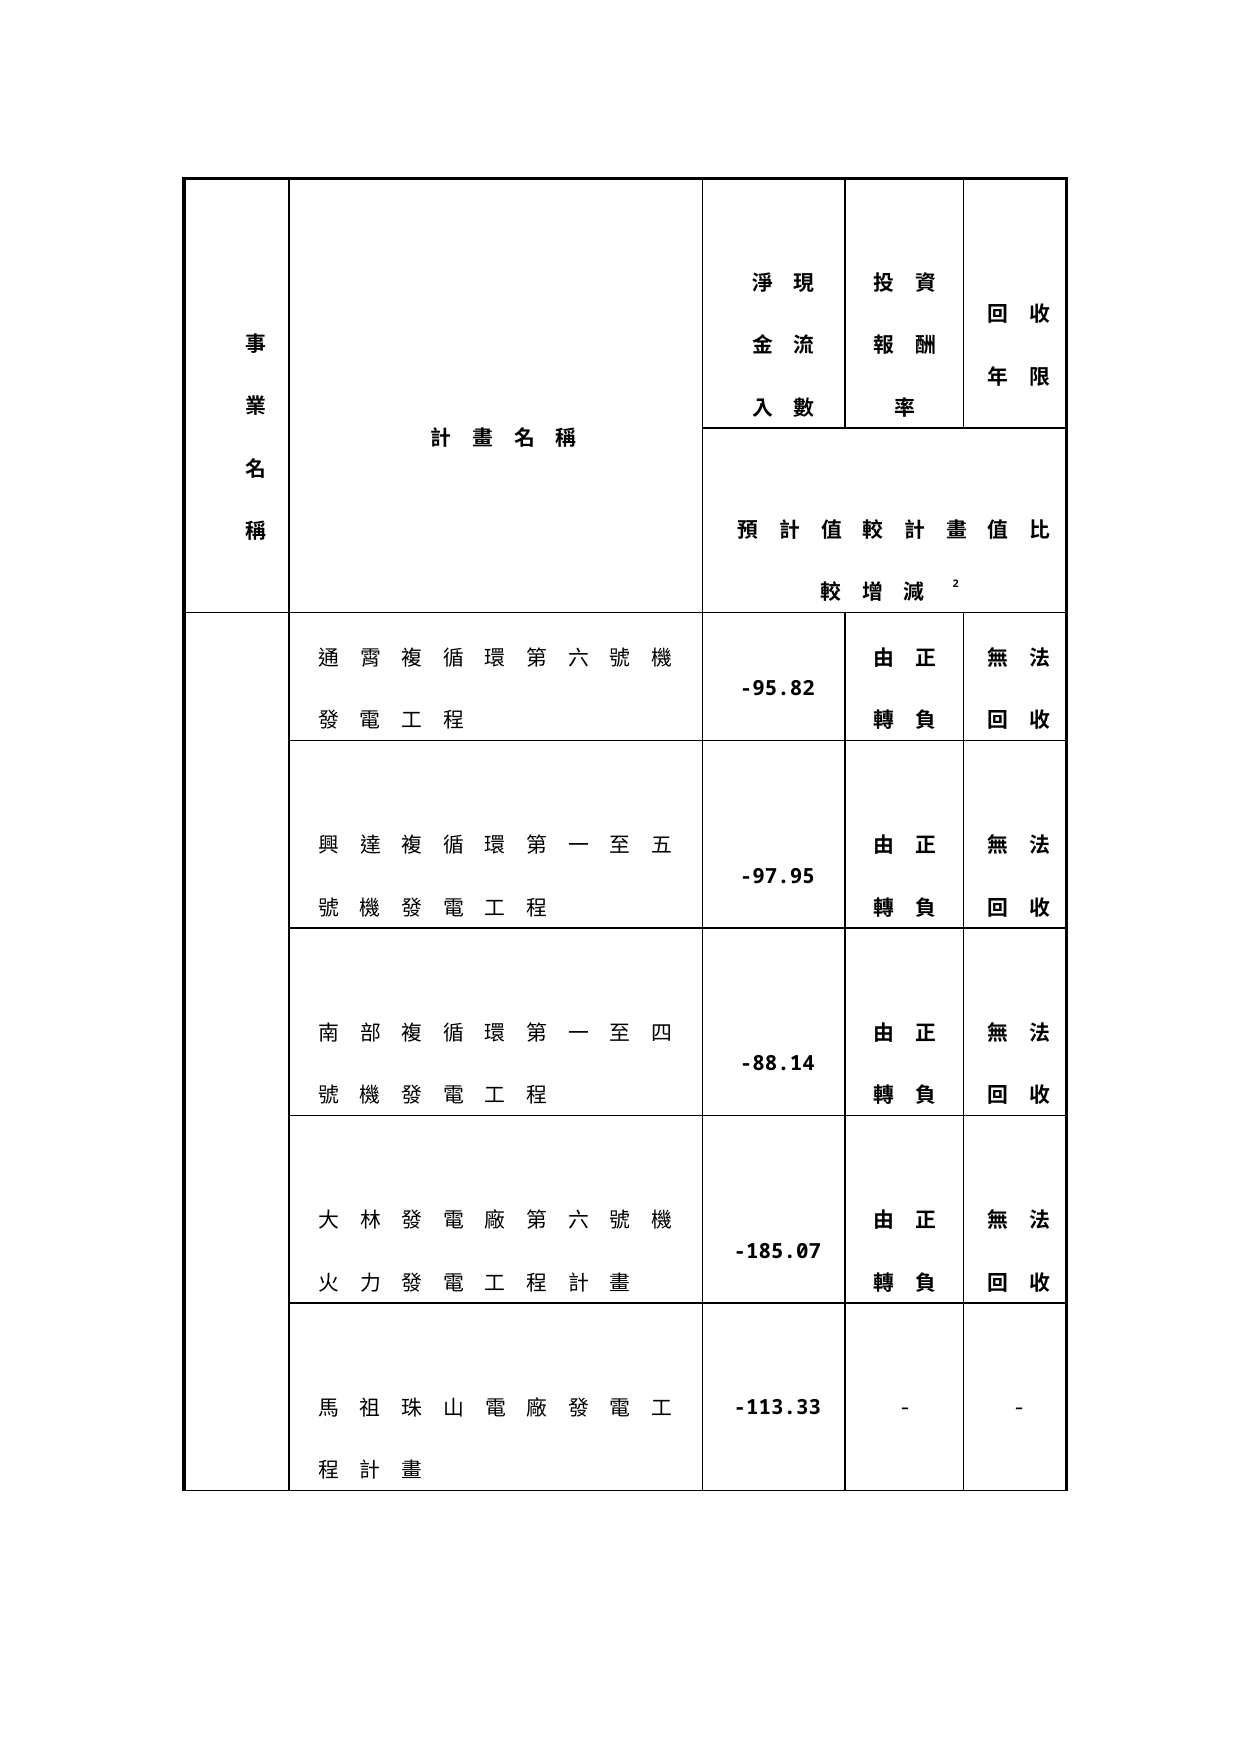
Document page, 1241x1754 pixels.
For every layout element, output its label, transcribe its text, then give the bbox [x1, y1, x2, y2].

table_cell 無法回收 [964, 613, 1065, 740]
table_cell - [964, 1304, 1065, 1490]
table_cell -185.07 [703, 1116, 844, 1302]
table_cell 預計值較計畫值比較增減2 [703, 429, 1065, 612]
table_cell 無法回收 [964, 741, 1065, 927]
table_cell 由正轉負 [846, 929, 963, 1115]
table_cell 由正轉負 [846, 741, 963, 927]
table_header 計畫名稱 [290, 180, 702, 612]
table_header 淨現金流入數 [703, 180, 844, 427]
table_cell -97.95 [703, 741, 844, 927]
table_cell -113.33 [703, 1304, 844, 1490]
table_cell 馬祖珠山電廠發電工程計畫 [290, 1304, 702, 1490]
table_cell 無法回收 [964, 929, 1065, 1115]
table_header 回收年限 [964, 180, 1065, 427]
table_cell 興達複循環第一至五號機發電工程 [290, 741, 702, 927]
table_header 事業名稱 [186, 180, 288, 612]
table_cell 通霄複循環第六號機發電工程 [290, 613, 702, 740]
table_cell 無法回收 [964, 1116, 1065, 1302]
table_cell - [846, 1304, 963, 1490]
table_cell 由正轉負 [846, 1116, 963, 1302]
table_header 投資報酬率 [846, 180, 963, 427]
table_cell -95.82 [703, 613, 844, 740]
table_cell 由正轉負 [846, 613, 963, 740]
table_cell -88.14 [703, 929, 844, 1115]
table_cell 大林發電廠第六號機火力發電工程計畫 [290, 1116, 702, 1302]
table_cell [186, 613, 288, 1490]
table_cell 南部複循環第一至四號機發電工程 [290, 929, 702, 1115]
